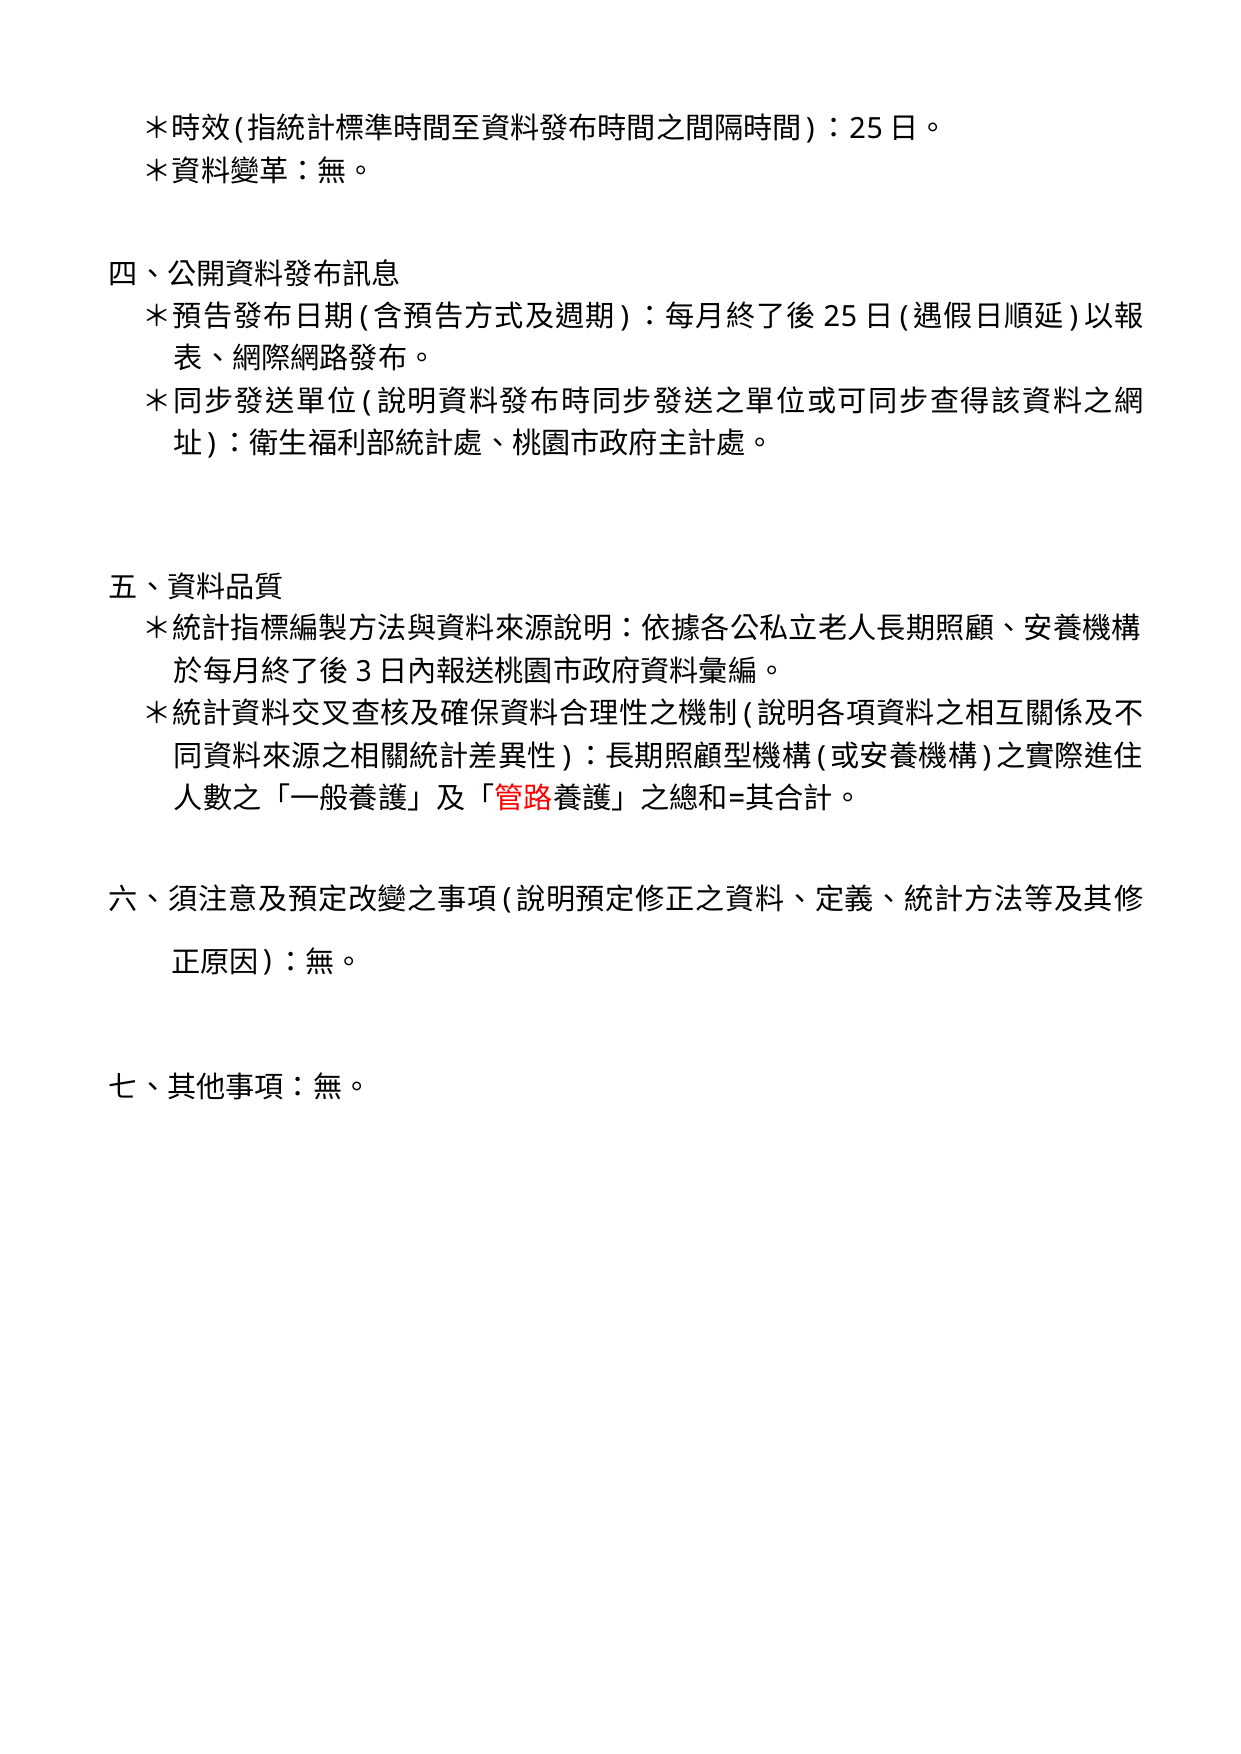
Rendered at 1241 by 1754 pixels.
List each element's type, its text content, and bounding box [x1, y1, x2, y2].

table_header 統計資料背景說明 資料種類：社會福利服務統計 資料項目：桃園市老人長期照顧、安養機構與老人公寓、老人住宅概況 一、發布及編製機關單位 ＊發布機關、單位：桃園市政府社會局會計室 ＊編製單位：桃園市政府社會局老人福利科 ＊聯絡電話：(03)3322101#6444 ＊傳真：(03)3392981 ＊電子信箱：10030265@mail.tycg.gov.tw 二、發布形式 ＊口頭： ( )記者會或說明會 ＊書面： ( )新聞稿 ( )報表 ( )書刊，刊名： ＊電子媒體： ( )線上書刊及資料庫， 網址： ( )磁片 ( )光碟片 (√)其他 Open Document File (odf)、Portable Document Format (pdf) 或Excel檔案。 三、資料範圍、週期及時效 ＊統計地區範圍及對象：凡桃園市轄內依據老人福利法及老人福利機構設立標準等規定成立之老人長期照顧(長期照護型、養護型、失智照顧型)及安養機構均為統計對象。 ＊統計標準時間：以當月底之事實為準。 ＊統計項目定義： (一)長期照顧長期照護型機構：以罹患長期慢性病，且需要醫護服務之老人為照顧對象之機構。 (二)長期照顧養護型機構：以生活自理能力缺損需他人照顧之老人或需鼻胃管、胃造廔口、導尿管護理服務需求之老人為照顧對象之機構。 (三)長期照顧失智照顧型機構：以神經科、精神科等專科醫師診斷為失智症中度以上、具行動能力，且需受照顧之老人為照顧對象之機構。 (四)安養機構：以需他人照顧或無扶養義務親屬或扶養義務親屬無扶養能力，且日常生活能自理之老人為照顧對象之機構。 (五)可供進住人數：係指機構經主管機關許可設立之可收容人數。 (六)實際進住人數：係指機構內現有實際照顧人數。 (七)長期照護：收容照顧罹患長期慢性病，且需要醫護服務之老人。 (八)養護：收容生活自理能力缺損需他人照顧之老人，其中管路養護係以具鼻胃管、胃造廔口、導尿管護理服務需求之老人為照顧對象，至具其他管路護理服務需求之老人則為長期照護服務對象，餘為一般養護。 (九)安養：收容照顧日常生活能自理之老人。 (十)失智照顧：收容照顧經神經科、精神科等專科醫師診斷為失智症中度以上、具行動能力，且需受照顧之老人。 (十一) 老人公寓、老人住宅：係指由政府出資興建採公設民營方式委託民間經營，提供年滿65歲，生活能自理之老人租賃。 (十二) 社區安養堂：運用社區或村里力量設置安養堂，以收容安養鰥寡孤獨無依老人，使之頤養天年，促進社會安和。 (十三)公立機構：係指由政府投資興建，編列預算營運、聘用人員照顧老人之機構。 (十四)公設民營機構：係指由政府出資興建，以政府採購法或相關法令委託民間經營之機構。 (十五)財團法人機構：依老人福利法及相關法規辦理財團法人登記之老人福利機構，或基金會附設之老人福利機構。 (十六)小型機構：依老人福利法規定，不對外募捐、接受補助及享受租稅減免之免辦財團法人登記之老人福利機構。 ＊統計單位：所、人。 ＊統計分類：橫項依「機構別」及「進住人性別」分；縱項依「老人福利機構類型類別」、「具原住民身分」「老人公寓、老人住宅」及「社區安養堂」分。 ＊發布週期(指資料編製或產生之頻率，如月、季、年等)：月。 ＊時效(指統計標準時間至資料發布時間之間隔時間)：25日。 ＊資料變革：無。 四、公開資料發布訊息 ＊預告發布日期(含預告方式及週期)：每月終了後25日(遇假日順延)以報表、網際網路發布。 ＊同步發送單位(說明資料發布時同步發送之單位或可同步查得該資料之網址)：衛生福利部統計處、桃園市政府主計處。 五、資料品質 ＊統計指標編製方法與資料來源說明：依據各公私立老人長期照顧、安養機構於每月終了後3日內報送桃園市政府資料彙編。 ＊統計資料交叉查核及確保資料合理性之機制(說明各項資料之相互關係及不同資料來源之相關統計差異性)：長期照顧型機構(或安養機構)之實際進住人數之「一般養護」及「管路養護」之總和=其合計。 六、須注意及預定改變之事項(說明預定修正之資料、定義、統計方法等及其修正原因)：無。 七、其他事項：無。 [98, 105, 1155, 1230]
